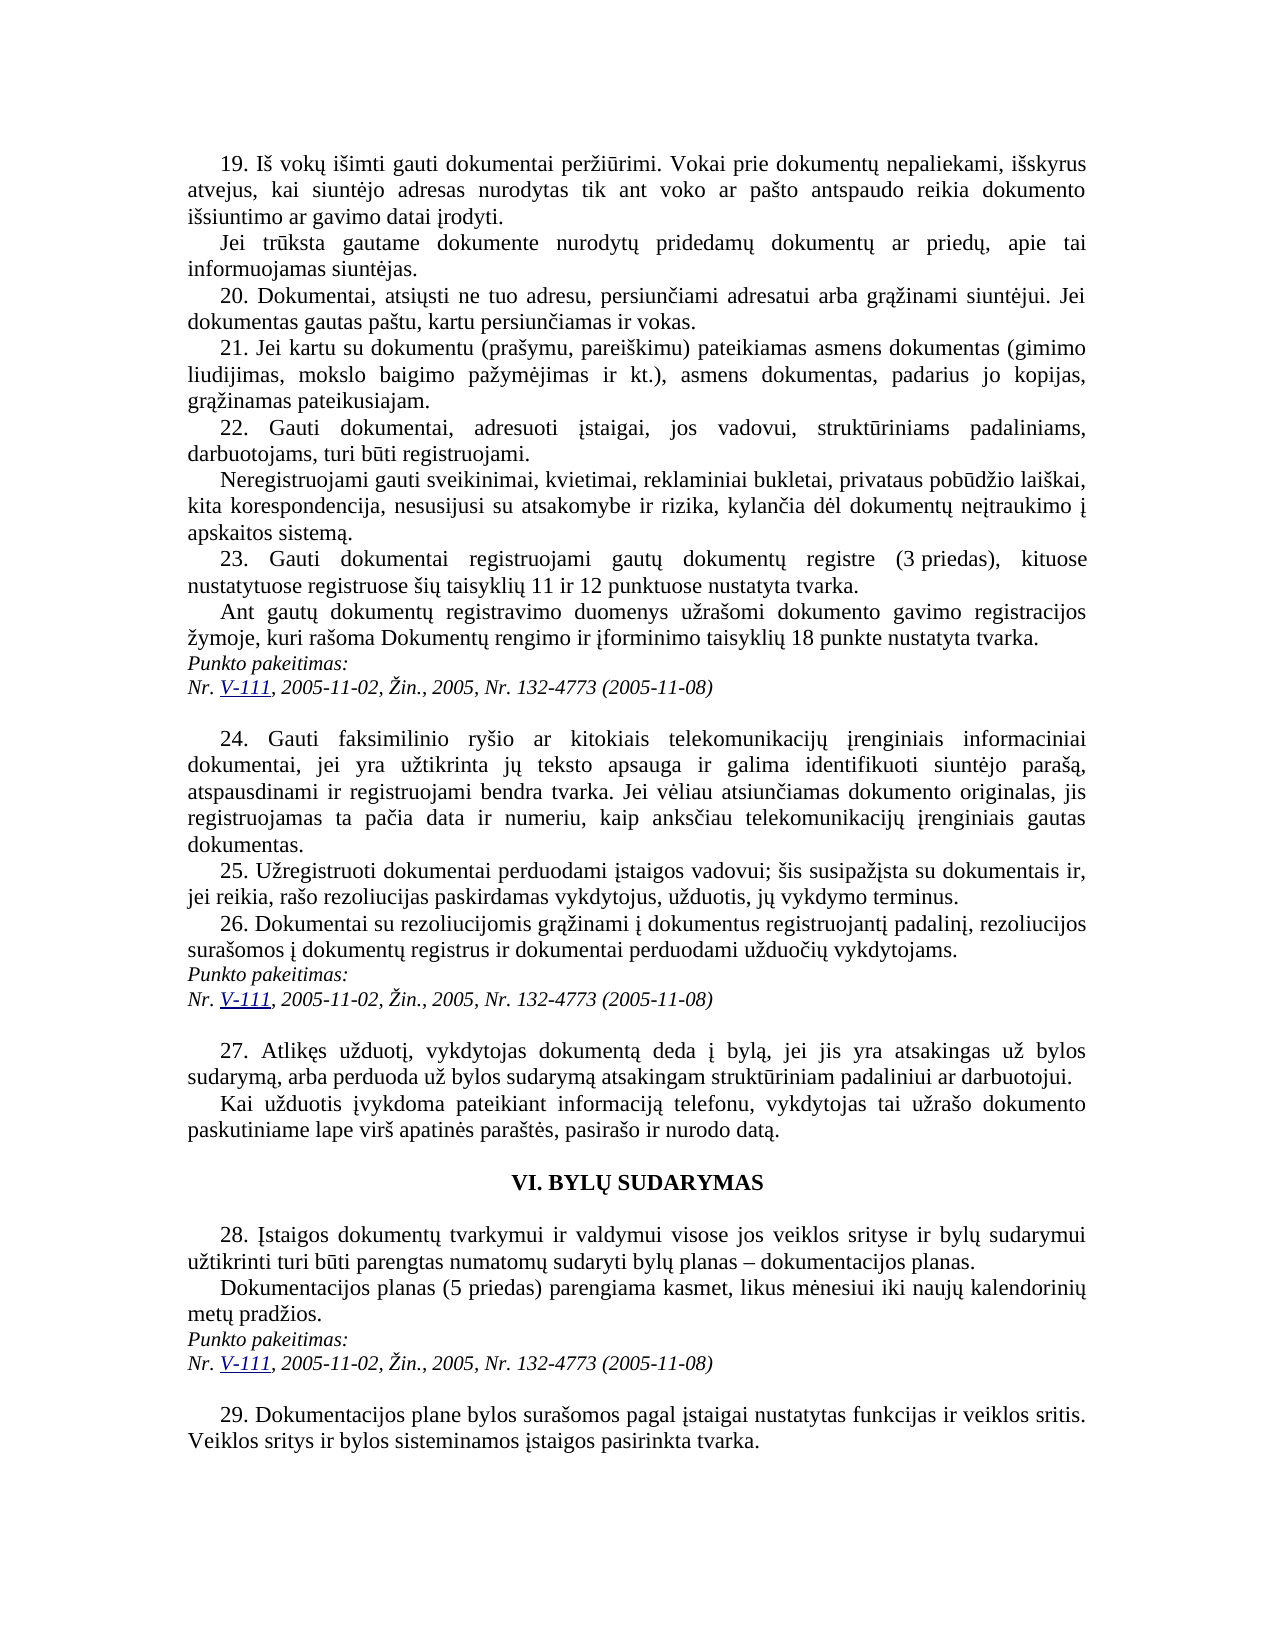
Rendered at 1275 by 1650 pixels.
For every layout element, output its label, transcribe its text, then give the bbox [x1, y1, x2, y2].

text 20. Dokumentai, atsiųsti ne tuo adresu, persiunčiami adresatui arba grąžinami siuntėjui. Jei dokumentas gautas paštu, kartu persiunčiamas ir vokas. [187, 282, 1087, 334]
text Neregistruojami gauti sveikinimai, kvietimai, reklaminiai bukletai, privataus pobūdžio laiškai, kita korespondencija, nesusijusi su atsakomybe ir rizika, kylančia dėl dokumentų neįtraukimo į apskaitos sistemą. [187, 466, 1087, 545]
text Jei trūksta gautame dokumente nurodytų pridedamų dokumentų ar priedų, apie tai informuojamas siuntėjas. [187, 229, 1087, 282]
text 24. Gauti faksimilinio ryšio ar kitokiais telekomunikacijų įrenginiais informaciniai dokumentai, jei yra užtikrinta jų teksto apsauga ir galima identifikuoti siuntėjo parašą, atspausdinami ir registruojami bendra tvarka. Jei vėliau atsiunčiamas dokumento originalas, jis registruojamas ta pačia data ir numeriu, kaip anksčiau telekomunikacijų įrenginiais gautas dokumentas. [187, 725, 1087, 857]
text Nr. V-111, 2005-11-02, Žin., 2005, Nr. 132-4773 (2005-11-08) [187, 675, 1087, 699]
text VI. BYLŲ SUDARYMAS [187, 1169, 1087, 1195]
text 26. Dokumentai su rezoliucijomis grąžinami į dokumentus registruojantį padalinį, rezoliucijos surašomos į dokumentų registrus ir dokumentai perduodami užduočių vykdytojams. [187, 910, 1087, 962]
text 28. Įstaigos dokumentų tvarkymui ir valdymui visose jos veiklos srityse ir bylų sudarymui užtikrinti turi būti parengtas numatomų sudaryti bylų planas – dokumentacijos planas. [187, 1221, 1087, 1274]
text Nr. V-111, 2005-11-02, Žin., 2005, Nr. 132-4773 (2005-11-08) [187, 1351, 1087, 1375]
text 23. Gauti dokumentai registruojami gautų dokumentų registre (3 priedas), kituose nustatytuose registruose šių taisyklių 11 ir 12 punktuose nustatyta tvarka. [187, 545, 1087, 598]
text 21. Jei kartu su dokumentu (prašymu, pareiškimu) pateikiamas asmens dokumentas (gimimo liudijimas, mokslo baigimo pažymėjimas ir kt.), asmens dokumentas, padarius jo kopijas, grąžinamas pateikusiajam. [187, 334, 1087, 413]
text 19. Iš vokų išimti gauti dokumentai peržiūrimi. Vokai prie dokumentų nepaliekami, išskyrus atvejus, kai siuntėjo adresas nurodytas tik ant voko ar pašto antspaudo reikia dokumento išsiuntimo ar gavimo datai įrodyti. [187, 150, 1087, 229]
text Punkto pakeitimas: [187, 1327, 1087, 1351]
text 27. Atlikęs užduotį, vykdytojas dokumentą deda į bylą, jei jis yra atsakingas už bylos sudarymą, arba perduoda už bylos sudarymą atsakingam struktūriniam padaliniui ar darbuotojui. [187, 1037, 1087, 1089]
text Ant gautų dokumentų registravimo duomenys užrašomi dokumento gavimo registracijos žymoje, kuri rašoma Dokumentų rengimo ir įforminimo taisyklių 18 punkte nustatyta tvarka. [187, 598, 1087, 651]
text Nr. V-111, 2005-11-02, Žin., 2005, Nr. 132-4773 (2005-11-08) [187, 986, 1087, 1011]
text 25. Užregistruoti dokumentai perduodami įstaigos vadovui; šis susipažįsta su dokumentais ir, jei reikia, rašo rezoliucijas paskirdamas vykdytojus, užduotis, jų vykdymo terminus. [187, 857, 1087, 910]
text Dokumentacijos planas (5 priedas) parengiama kasmet, likus mėnesiui iki naujų kalendorinių metų pradžios. [187, 1274, 1087, 1327]
text Punkto pakeitimas: [187, 962, 1087, 986]
text 22. Gauti dokumentai, adresuoti įstaigai, jos vadovui, struktūriniams padaliniams, darbuotojams, turi būti registruojami. [187, 413, 1087, 466]
text Kai užduotis įvykdoma pateikiant informaciją telefonu, vykdytojas tai užrašo dokumento paskutiniame lape virš apatinės paraštės, pasirašo ir nurodo datą. [187, 1089, 1087, 1142]
text Punkto pakeitimas: [187, 651, 1087, 675]
text 29. Dokumentacijos plane bylos surašomos pagal įstaigai nustatytas funkcijas ir veiklos sritis. Veiklos sritys ir bylos sisteminamos įstaigos pasirinkta tvarka. [187, 1401, 1087, 1454]
